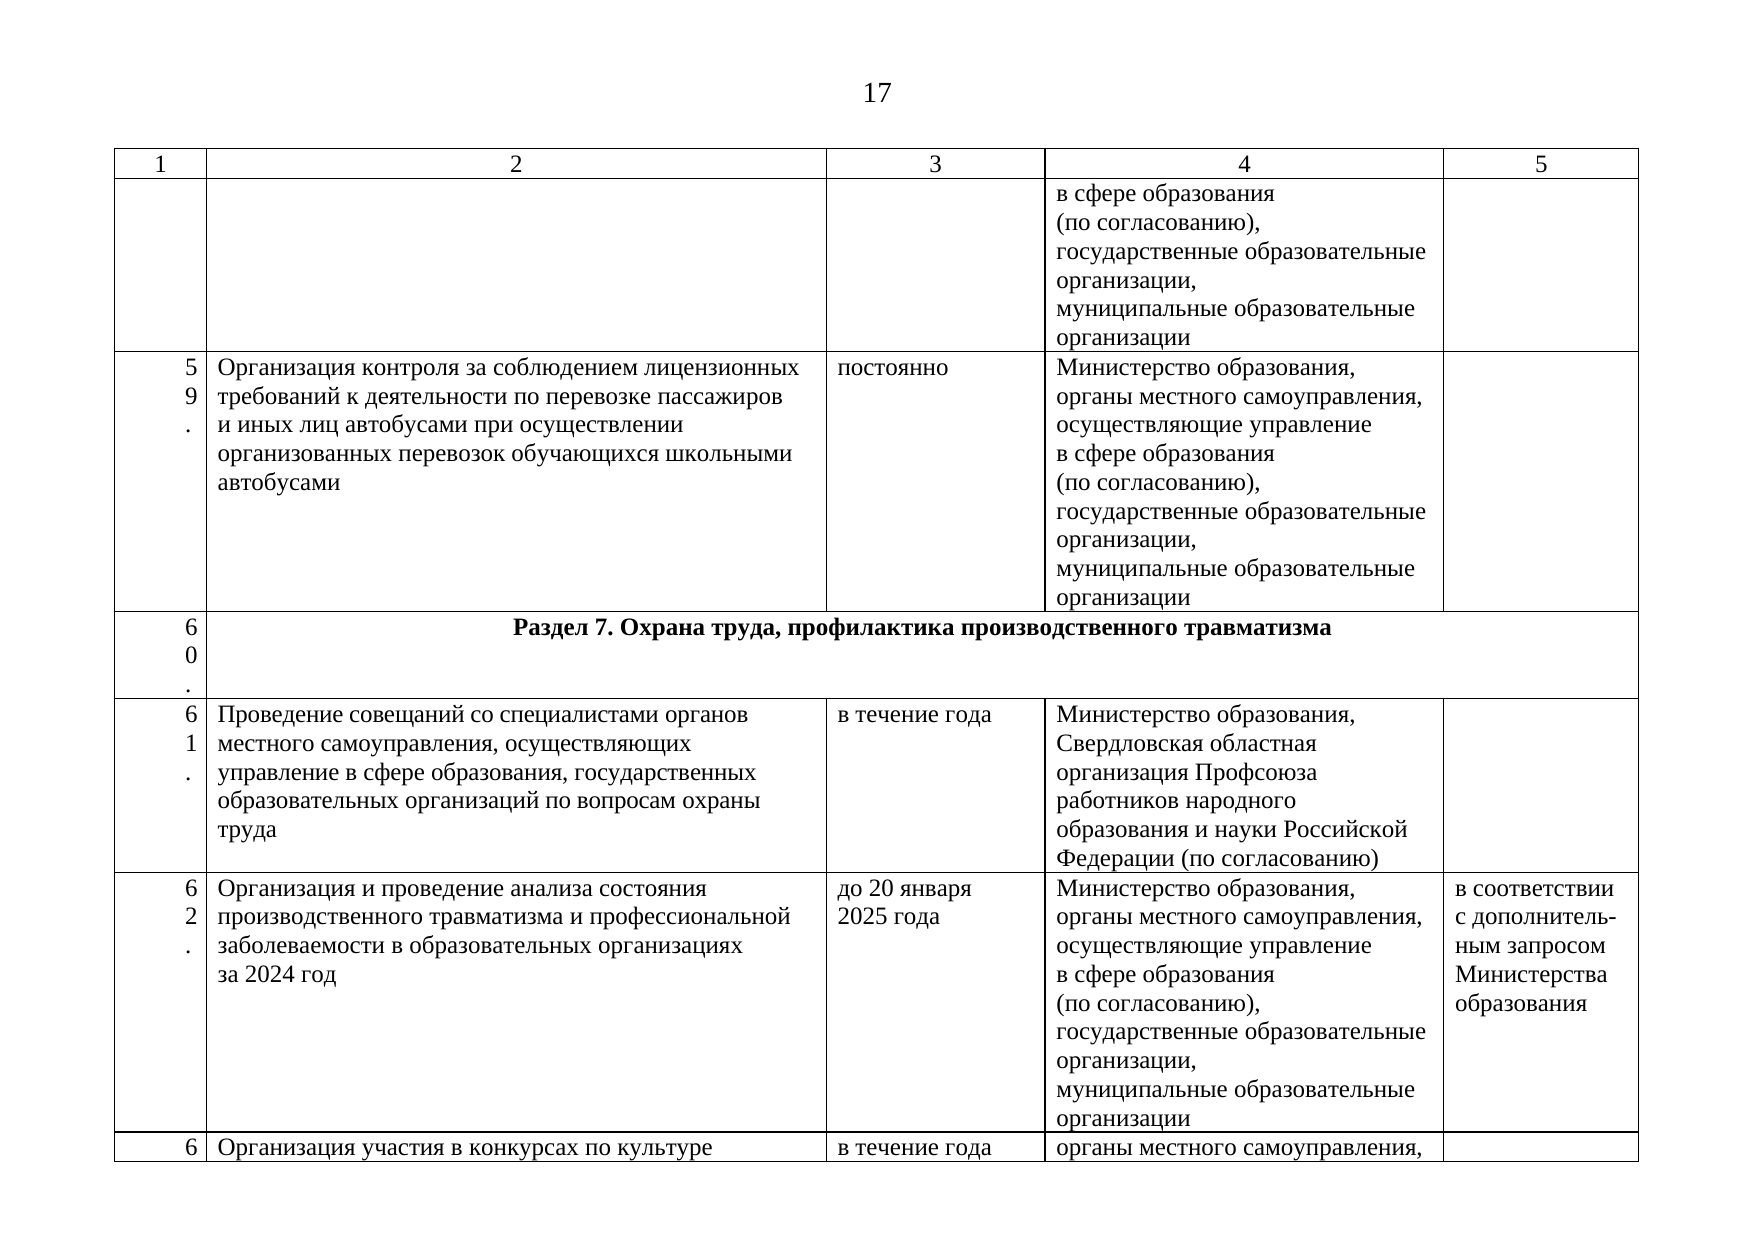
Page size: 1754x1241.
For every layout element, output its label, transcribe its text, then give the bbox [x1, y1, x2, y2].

table_cell органы местного самоуправления, [1046, 1133, 1443, 1161]
table_cell Министерство образования, Свердловская областная организация Профсоюза работников народного образования и науки Российской Федерации (по согласованию) [1046, 699, 1443, 872]
table_cell [115, 1133, 206, 1161]
table_header 2 [207, 149, 826, 177]
table_cell [115, 873, 206, 1131]
table_cell [115, 352, 206, 611]
table_cell [115, 179, 206, 351]
table_cell [115, 612, 206, 698]
table_cell Проведение совещаний со специалистами органов местного самоуправления, осуществляющих управление в сфере образования, государственных образовательных организаций по вопросам охраны труда [207, 699, 826, 872]
table_cell [1444, 699, 1638, 872]
table_cell постоянно [827, 352, 1044, 611]
table_cell Министерство образования, органы местного самоуправления, осуществляющие управление в сфере образования (по согласованию), государственные образовательные организации, муниципальные образовательные организации [1046, 873, 1443, 1131]
table_cell Министерство образования, органы местного самоуправления, осуществляющие управление в сфере образования (по согласованию), государственные образовательные организации, муниципальные образовательные организации [1046, 352, 1443, 611]
table_cell Организация контроля за соблюдением лицензионных требований к деятельности по перевозке пассажиров и иных лиц автобусами при осуществлении организованных перевозок обучающихся школьными автобусами [207, 352, 826, 611]
table_cell до 20 января 2025 года [827, 873, 1044, 1131]
table_cell [1444, 352, 1638, 611]
table_cell [827, 179, 1044, 351]
table_cell Раздел 7. Охрана труда, профилактика производственного травматизма [207, 612, 1638, 698]
table_header 3 [827, 149, 1044, 177]
table_header 4 [1046, 149, 1443, 177]
table_cell Организация и проведение анализа состояния производственного травматизма и профессиональной заболеваемости в образовательных организациях за 2024 год [207, 873, 826, 1131]
table_header 5 [1444, 149, 1638, 177]
table_cell в течение года [827, 1133, 1044, 1161]
table_header 1 [115, 149, 206, 177]
table_cell в сфере образования (по согласованию), государственные образовательные организации, муниципальные образовательные организации [1046, 179, 1443, 351]
table_cell [1444, 179, 1638, 351]
table_cell [115, 699, 206, 872]
table_cell [1444, 1133, 1638, 1161]
table_cell [207, 179, 826, 351]
table_cell в течение года [827, 699, 1044, 872]
table_cell в соответствии с дополнитель-ным запросом Министерства образования [1444, 873, 1638, 1131]
